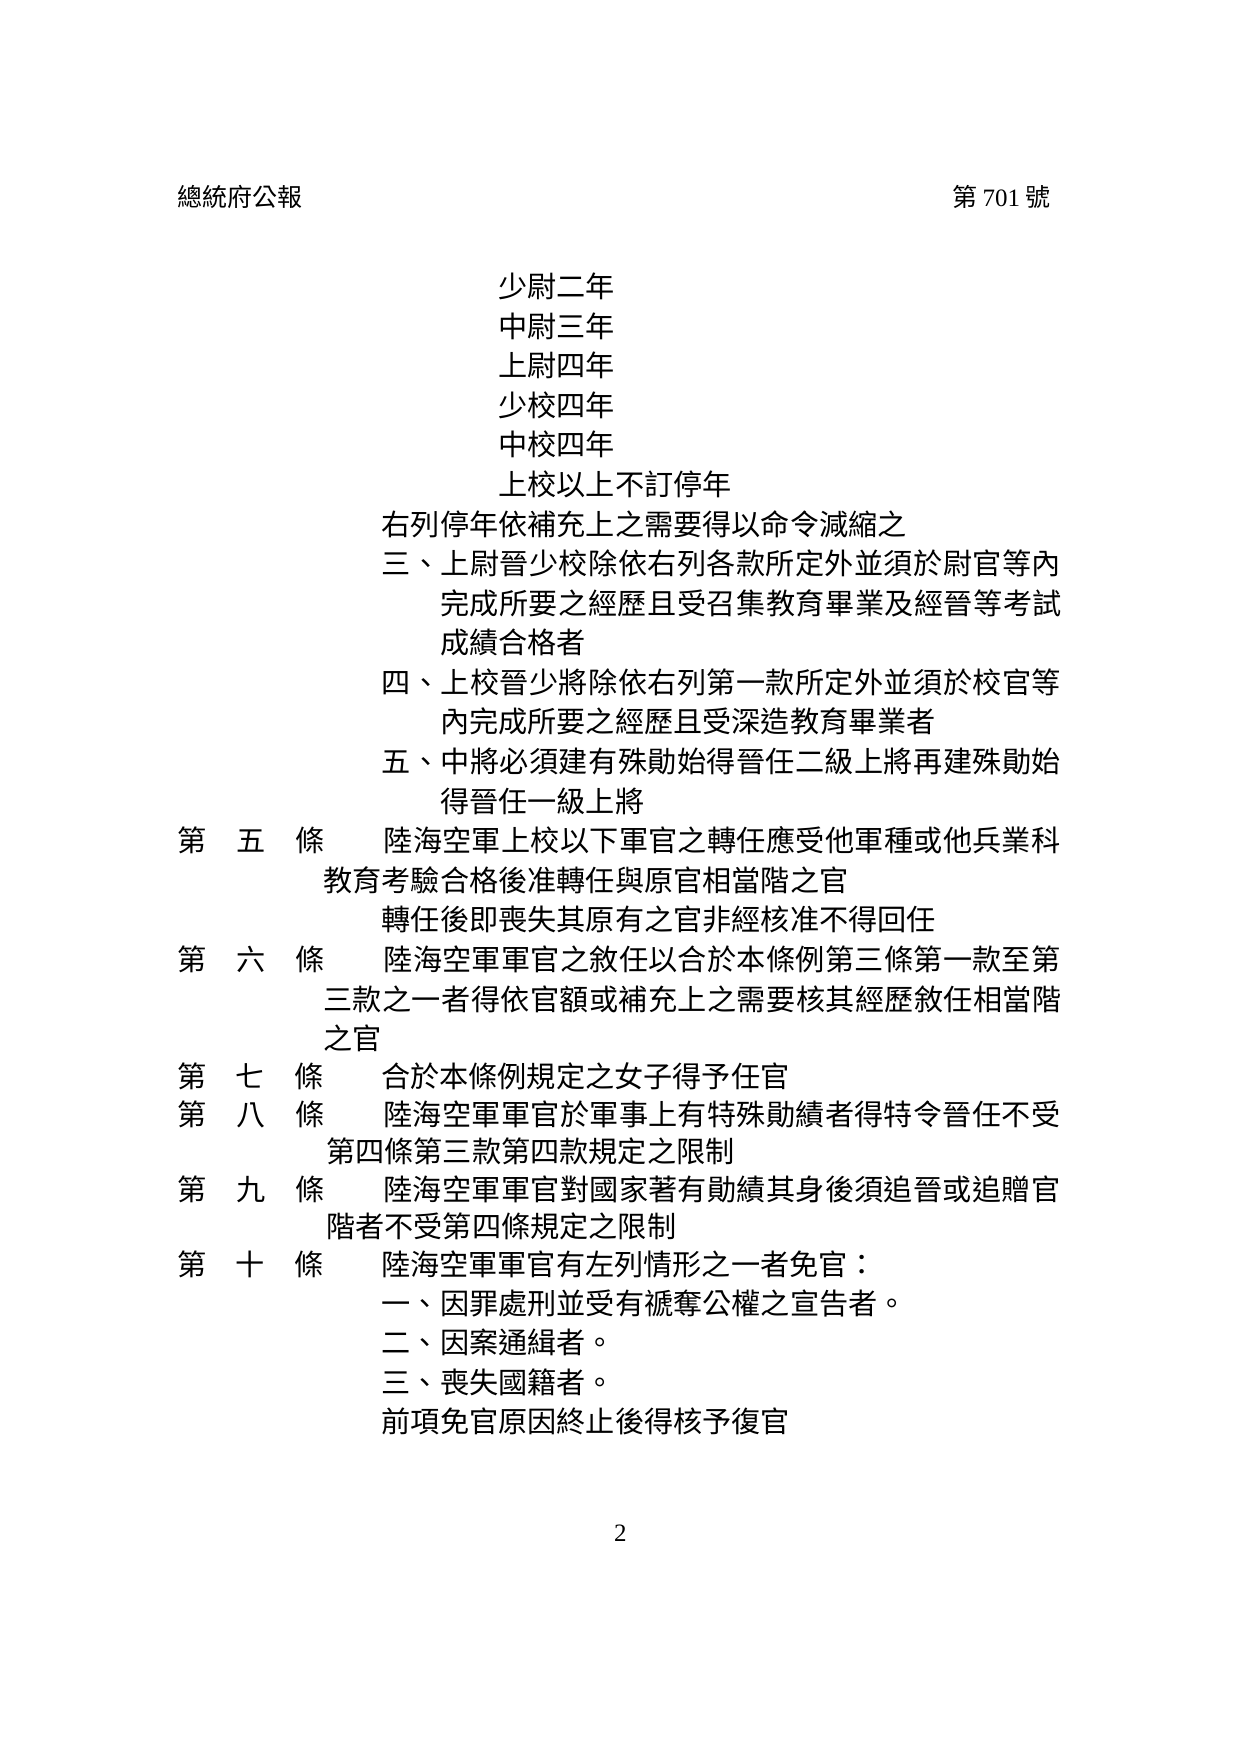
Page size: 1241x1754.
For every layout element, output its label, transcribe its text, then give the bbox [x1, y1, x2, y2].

text 上尉四年 [498, 345, 1063, 384]
text 第 六 條 陸海空軍軍官之敘任以合於本條例第三條第一款至第三款之一者得依官額或補充上之需要核其經歷敘任相當階之官 [177, 939, 1063, 1057]
text 少尉二年 [498, 266, 1063, 305]
text 一、因罪處刑並受有禠奪公權之宣告者。 [381, 1282, 1063, 1322]
text 右列停年依補充上之需要得以命令減縮之 [381, 503, 1063, 543]
text 前項免官原因終止後得核予復官 [381, 1401, 1063, 1441]
text 上校以上不訂停年 [498, 464, 1063, 503]
text 三、喪失國籍者。 [381, 1362, 1063, 1401]
text 第 十 條 陸海空軍軍官有左列情形之一者免官： [177, 1245, 1063, 1282]
text 第 五 條 陸海空軍上校以下軍官之轉任應受他軍種或他兵業科教育考驗合格後准轉任與原官相當階之官 [177, 820, 1063, 899]
text 第 九 條 陸海空軍軍官對國家著有勛績其身後須追晉或追贈官階者不受第四條規定之限制 [177, 1170, 1063, 1245]
text 第 八 條 陸海空軍軍官於軍事上有特殊勛績者得特令晉任不受第四條第三款第四款規定之限制 [177, 1095, 1063, 1170]
text 轉任後即喪失其原有之官非經核准不得回任 [381, 899, 1063, 939]
text 五、中將必須建有殊勛始得晉任二級上將再建殊勛始得晉任一級上將 [381, 741, 1063, 820]
text 三、上尉晉少校除依右列各款所定外並須於尉官等內完成所要之經歷且受召集教育畢業及經晉等考試成績合格者 [381, 543, 1063, 662]
text 四、上校晉少將除依右列第一款所定外並須於校官等內完成所要之經歷且受深造教育畢業者 [381, 662, 1063, 741]
text 中尉三年 [498, 305, 1063, 345]
text 二、因案通緝者。 [381, 1322, 1063, 1362]
text 第 七 條 合於本條例規定之女子得予任官 [177, 1057, 1063, 1095]
text 少校四年 [498, 384, 1063, 424]
text 中校四年 [498, 424, 1063, 464]
